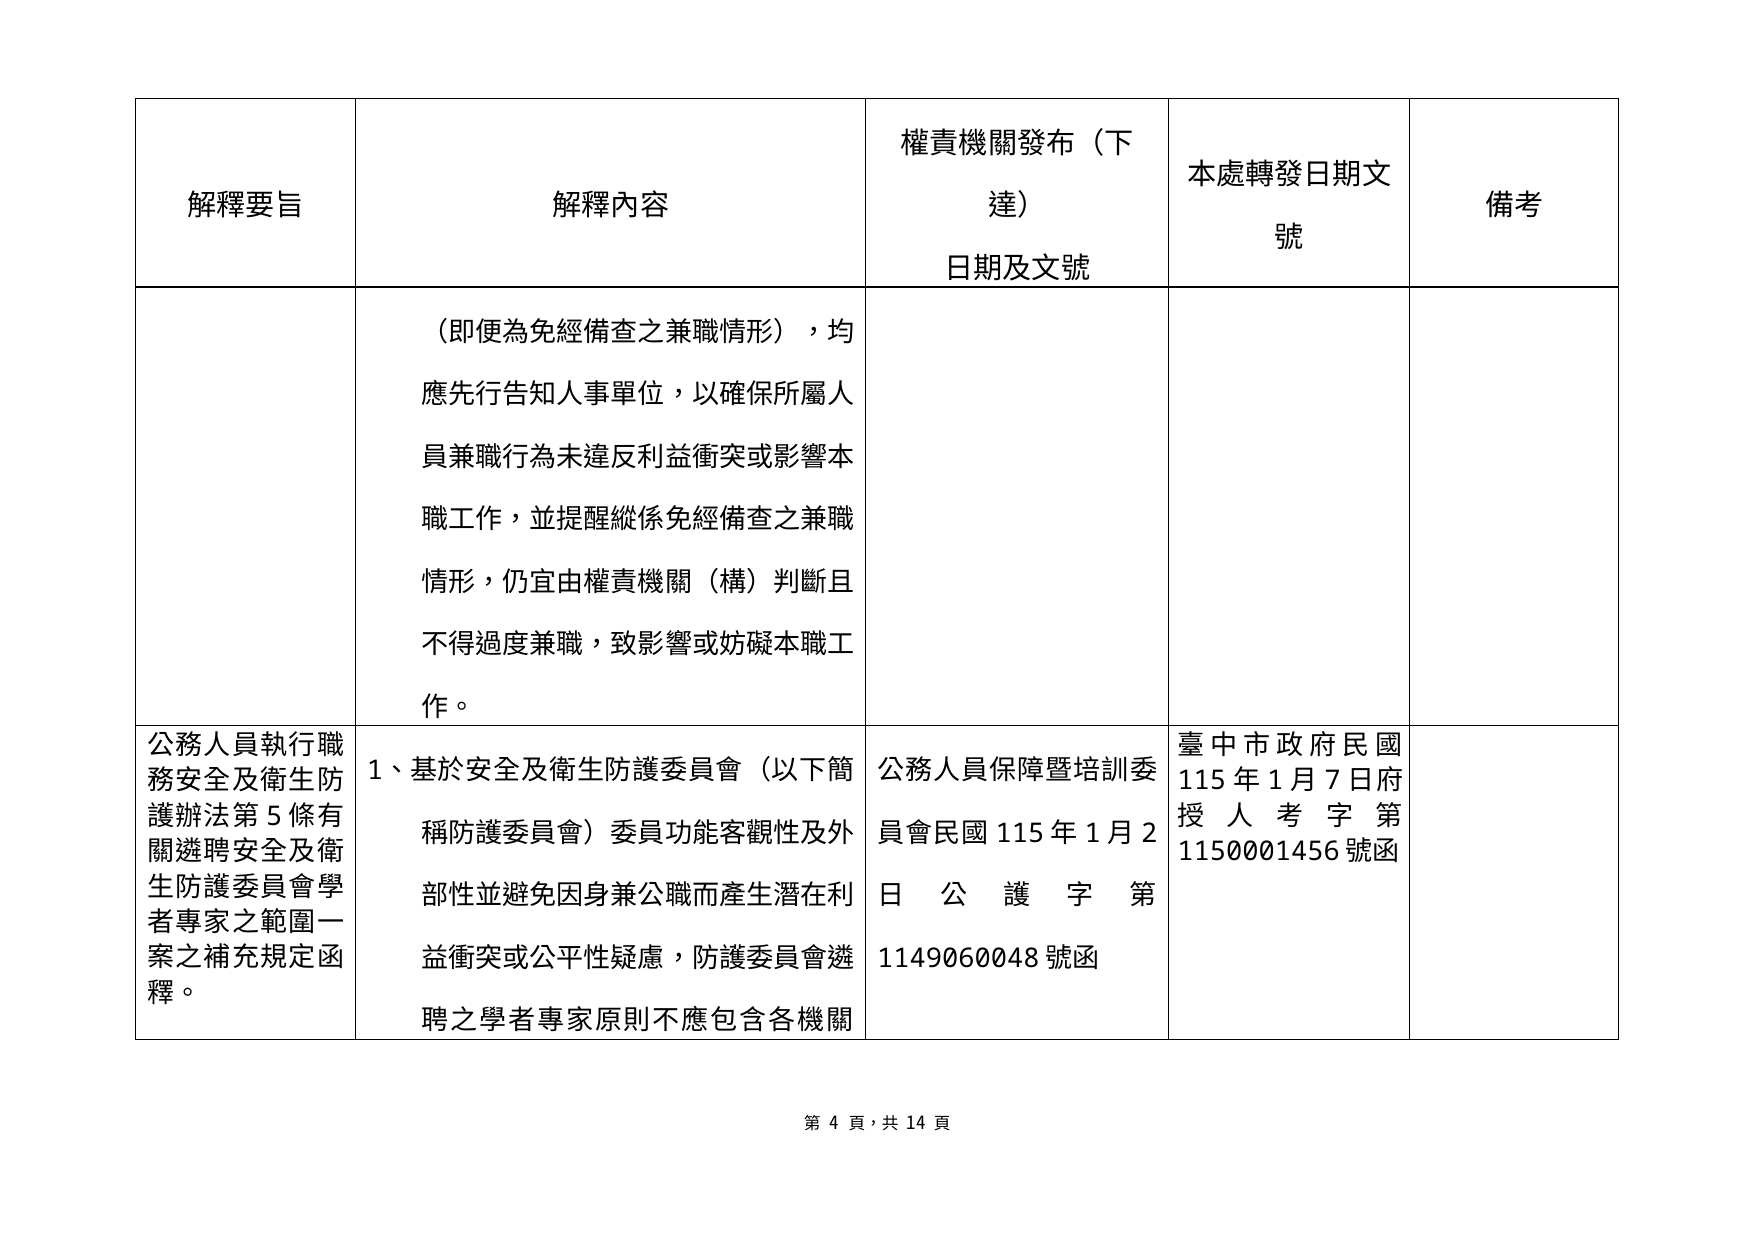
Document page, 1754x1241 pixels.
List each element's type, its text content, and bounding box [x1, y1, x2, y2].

table_cell 公務人員執行職務安全及衛生防護辦法第5條有關遴聘安全及衛生防護委員會學者專家之範圍一案之補充規定函釋。 [136, 726, 355, 1038]
table_header 解釋內容 [356, 99, 865, 286]
table_header 解釋要旨 [136, 99, 355, 286]
table_cell 臺中市政府民國115年1月7日府授人考字第1150001456號函 [1169, 726, 1409, 1038]
table_header 權責機關發布（下達） 日期及文號 [866, 99, 1168, 286]
table_cell [1169, 288, 1409, 725]
table_header 本處轉發日期文號 [1169, 99, 1409, 286]
table_cell 基於安全及衛生防護委員會（以下簡稱防護委員會）委員功能客觀性及外部性並避免因身兼公職而產生潛在利益衝突或公平性疑慮，防護委員會遴聘之學者專家原則不應包含各機關（構）學校之現職人員。 為考量部分現職人員具有職業安全衛生（含職場霸凌防治）相關專業學識或專門技術，於不影響職場霸凌案件調查及實施各項安全衛生防護抽查之客觀性與公正性之前提下，得以學者專家身分擔任其他機關防護委員會之委員，說明如下： 公立醫療院所所屬醫事人員：不得擔任衛生福利部暨所屬機關、該醫事人員所屬公立醫療院所之主管機關暨所屬機關，及該醫事人員所屬國立大學暨其附設醫院（含各分院）所組成防護委員會之學者專家委員。 中央及地方勞動檢查機構所屬具職業安全衛生專業之人員：不得擔任其監督檢查或裁罰責任轄區內機關所組成防護委員會之學者專家委員。 公立學校教師：具相關專業者（如輔導教師、職業安全衛生系所教師等），得遴聘為非本校之其他機關防護委員會之學者專家委員。 其他具有職業安全衛生或職場霸凌案件調查專業之機關（構）學校現職人員：如法官、檢察官、警察、消防人員等，不得於具直接隸屬、平行關係或特定部會（如司法院、法務部、警政署、消防署等）擔任委員，於符合一定條件，得擔任非本機關之防護委員會學者專家委員。 外部與退休人員規範：各機關（構）學校依員工協助方案特約之私立心理諮商機構之諮商心理師，因非屬公務人員保障法適用對象，得遴聘為防護委員會之學者專家委員。具有職業安全衛生或職場霸凌案件調查專業者之退休人員，雖不受現職人員規範限制，惟基於職場霸凌案件調查及實施各項安全衛生防護抽查之客觀性與公正性，仍宜避免遴聘擔任原服務機關或於前開限制之機關範圍內，擔任防護委員會之學者專家委員。 各機關已組成防護委員會而委員身分未符本函釋規定者（含尚在調查中之案件），應即依前開原則調整委員名單。至本函釋發布前已作成之決定或會議結果，除確有違反法令規定之情形外，不受本函釋之影響。 [356, 726, 865, 1038]
table_header 備考 [1410, 99, 1618, 286]
table_cell [136, 288, 355, 725]
table_cell （即便為免經備查之兼職情形），均應先行告知人事單位，以確保所屬人員兼職行為未違反利益衝突或影響本職工作，並提醒縱係免經備查之兼職情形，仍宜由權責機關（構）判斷且不得過度兼職，致影響或妨礙本職工作。 [356, 288, 865, 725]
table_cell [1410, 726, 1618, 1038]
table_cell [1410, 288, 1618, 725]
table_cell [866, 288, 1168, 725]
table_cell 公務人員保障暨培訓委員會民國115年1月2日公護字第1149060048號函 [866, 726, 1168, 1038]
